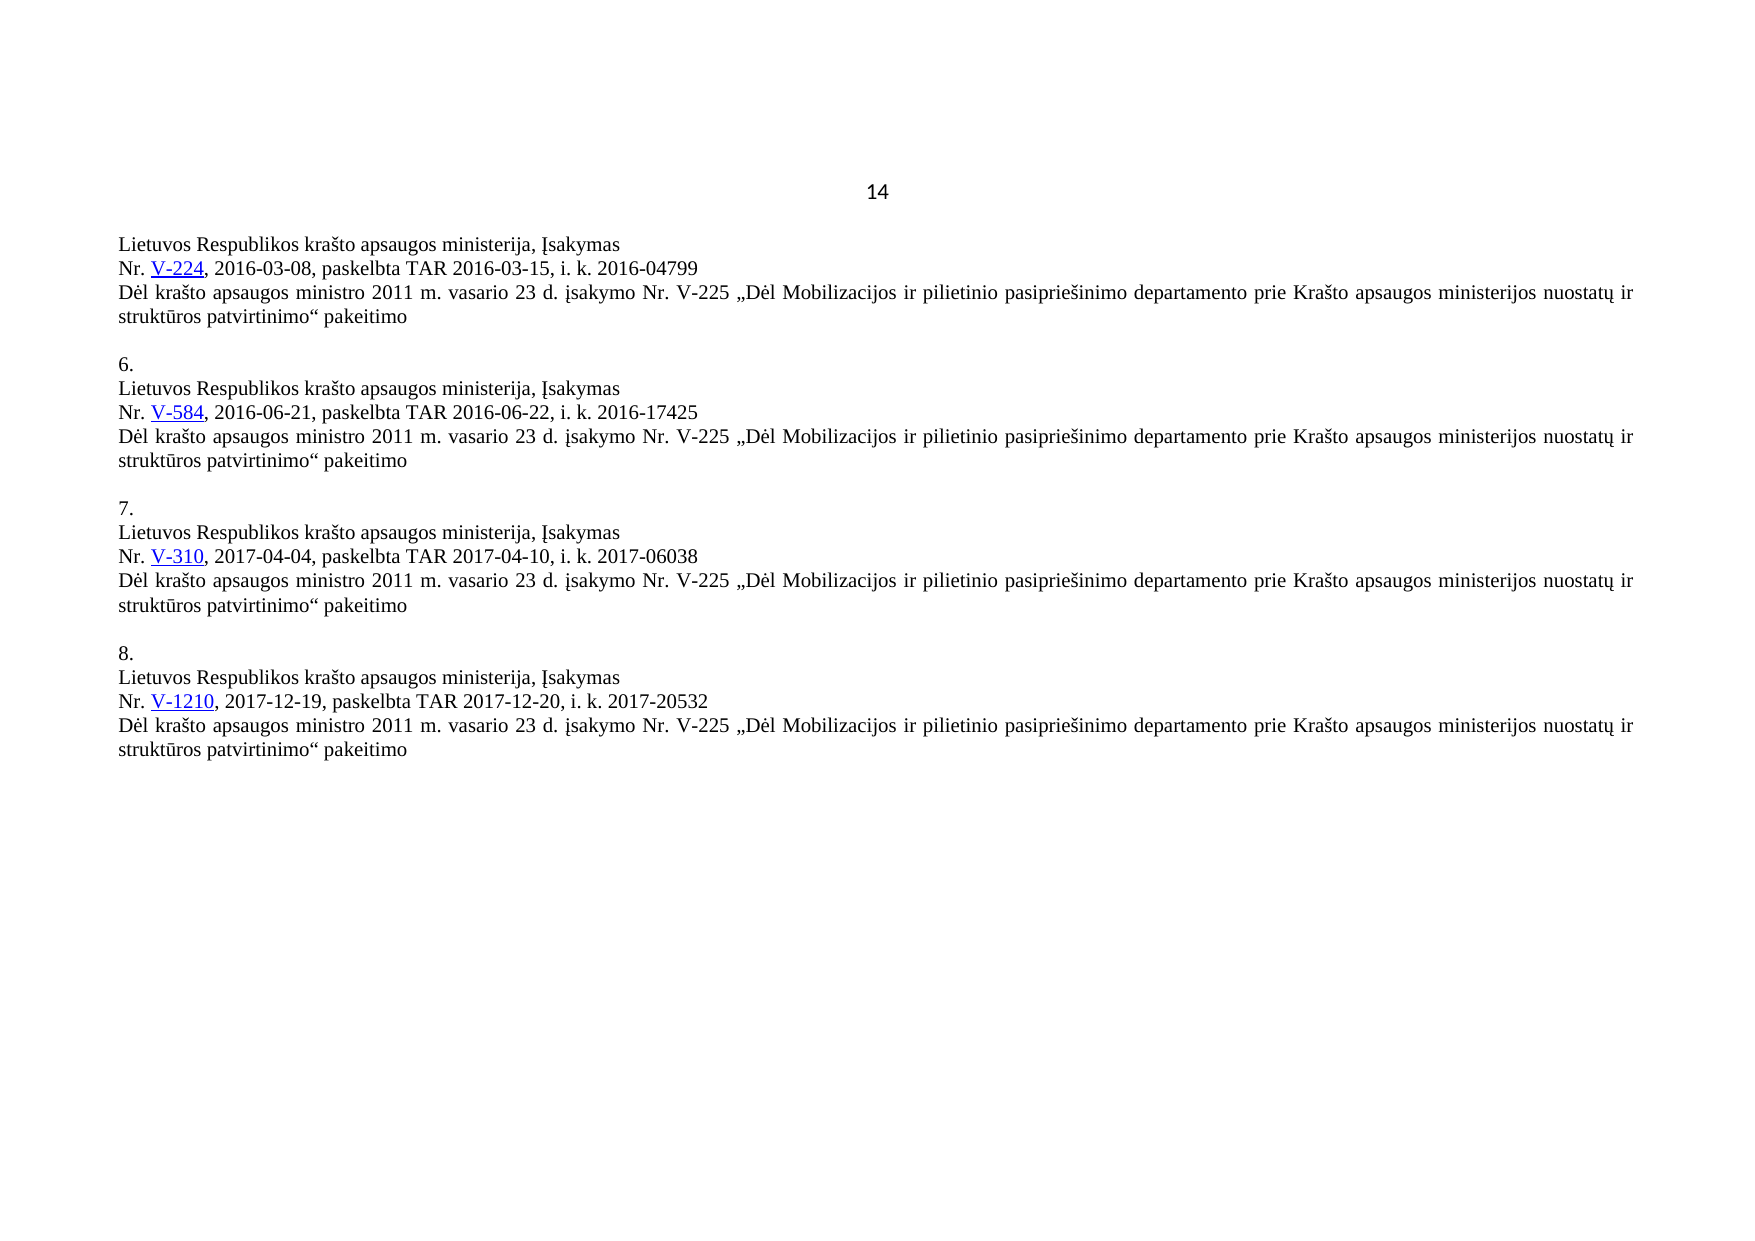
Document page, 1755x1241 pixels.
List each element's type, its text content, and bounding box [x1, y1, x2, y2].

text Lietuvos Respublikos krašto apsaugos ministerija, Įsakymas [118, 665, 1636, 689]
text Nr. V-584, 2016-06-21, paskelbta TAR 2016-06-22, i. k. 2016-17425 [118, 400, 1636, 424]
text 7. [118, 496, 1636, 520]
text Nr. V-310, 2017-04-04, paskelbta TAR 2017-04-10, i. k. 2017-06038 [118, 544, 1636, 568]
text Nr. V-224, 2016-03-08, paskelbta TAR 2016-03-15, i. k. 2016-04799 [118, 256, 1636, 280]
text Nr. V-1210, 2017-12-19, paskelbta TAR 2017-12-20, i. k. 2017-20532 [118, 689, 1636, 713]
text Dėl krašto apsaugos ministro 2011 m. vasario 23 d. įsakymo Nr. V-225 „Dėl Mobilizacijos ir pilietinio pasipriešinimo departamento prie Krašto apsaugos ministerijos nuostatų ir struktūros patvirtinimo“ pakeitimo [118, 568, 1636, 617]
text Dėl krašto apsaugos ministro 2011 m. vasario 23 d. įsakymo Nr. V-225 „Dėl Mobilizacijos ir pilietinio pasipriešinimo departamento prie Krašto apsaugos ministerijos nuostatų ir struktūros patvirtinimo“ pakeitimo [118, 713, 1636, 761]
text Lietuvos Respublikos krašto apsaugos ministerija, Įsakymas [118, 376, 1636, 400]
text Dėl krašto apsaugos ministro 2011 m. vasario 23 d. įsakymo Nr. V-225 „Dėl Mobilizacijos ir pilietinio pasipriešinimo departamento prie Krašto apsaugos ministerijos nuostatų ir struktūros patvirtinimo“ pakeitimo [118, 424, 1636, 472]
text Lietuvos Respublikos krašto apsaugos ministerija, Įsakymas [118, 520, 1636, 544]
text Lietuvos Respublikos krašto apsaugos ministerija, Įsakymas [118, 232, 1636, 256]
text Dėl krašto apsaugos ministro 2011 m. vasario 23 d. įsakymo Nr. V-225 „Dėl Mobilizacijos ir pilietinio pasipriešinimo departamento prie Krašto apsaugos ministerijos nuostatų ir struktūros patvirtinimo“ pakeitimo [118, 280, 1636, 328]
text 8. [118, 641, 1636, 665]
text 6. [118, 352, 1636, 376]
